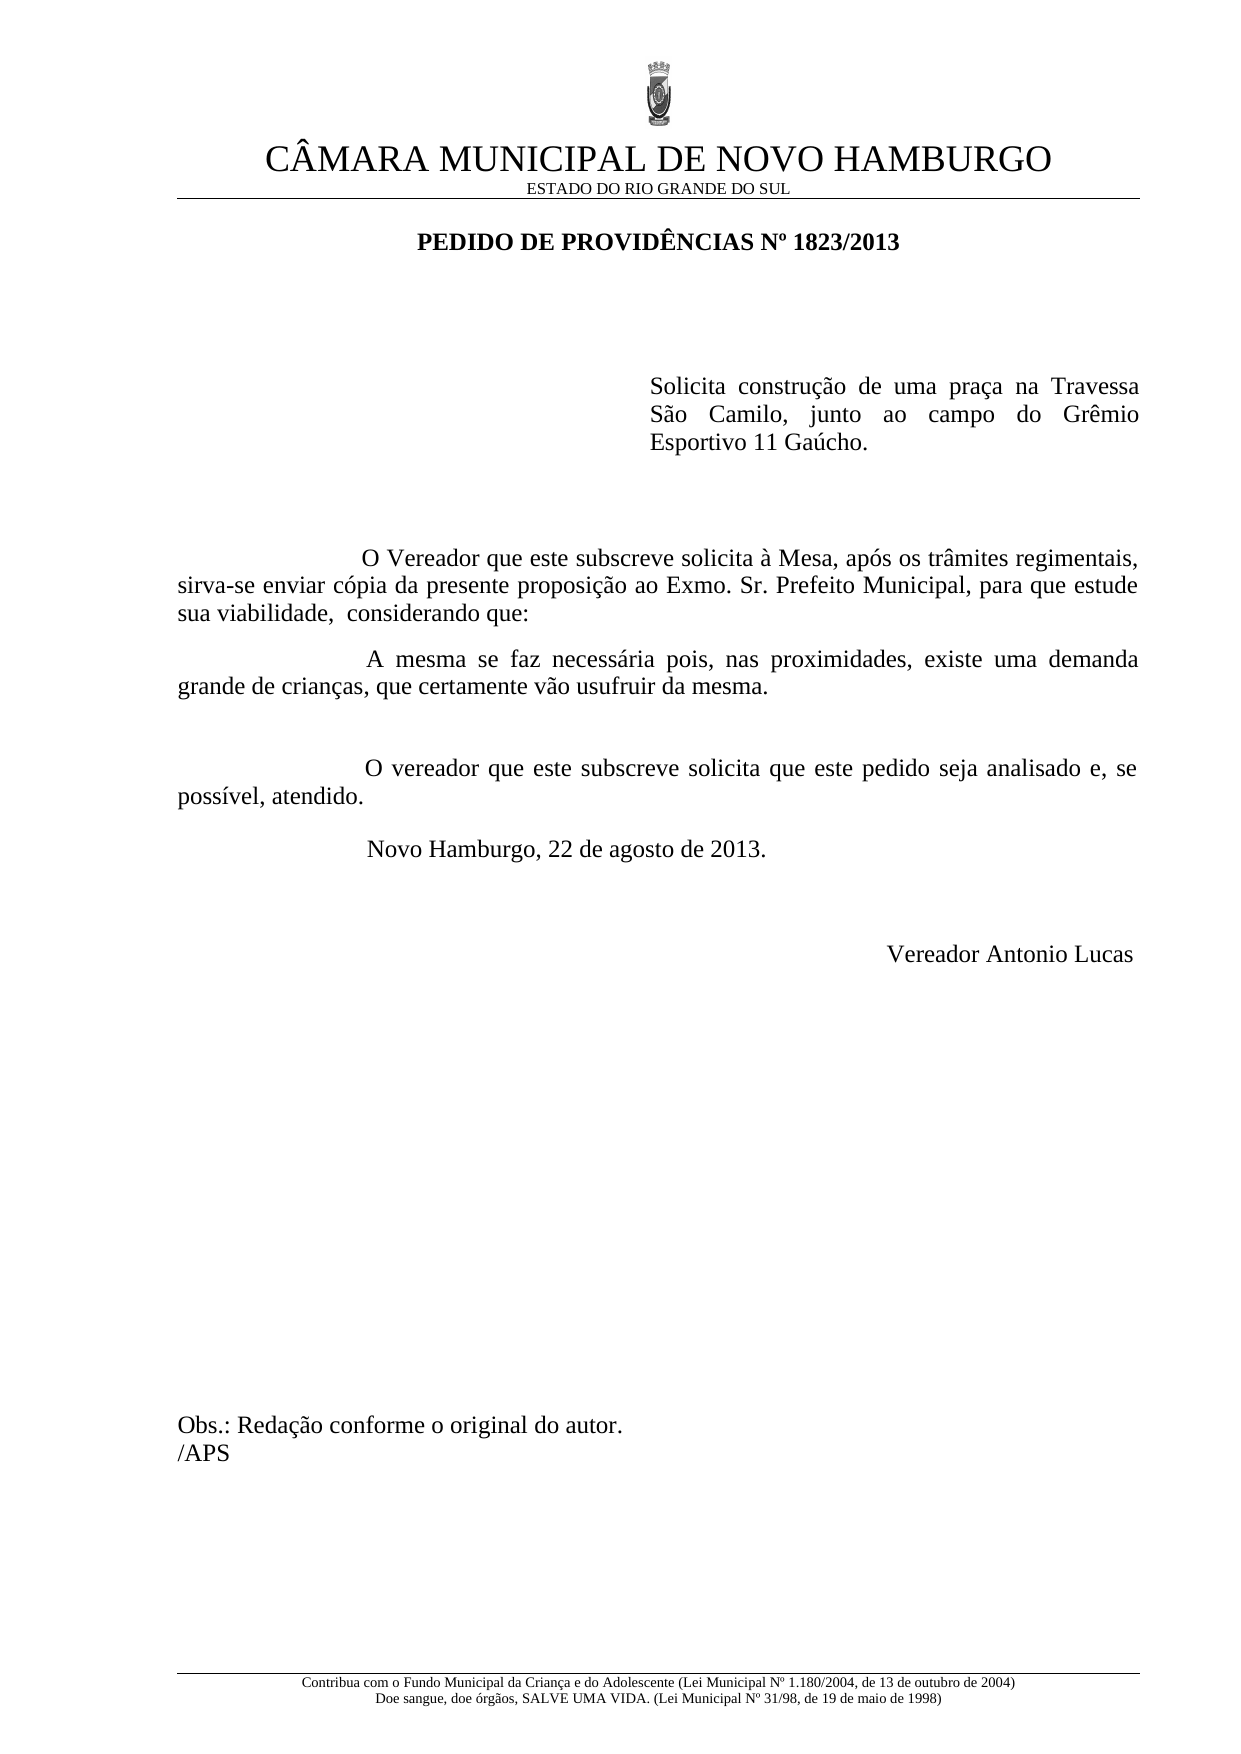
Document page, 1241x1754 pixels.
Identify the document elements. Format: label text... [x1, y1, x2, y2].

text Novo Hamburgo, 22 de agosto de 2013. [177, 835, 1140, 862]
text Obs.: Redação conforme o original do autor. [177, 1411, 1140, 1439]
text A mesma se faz necessária pois, nas proximidades, existe uma demanda grande de crianças, que certamente vão usufruir da mesma. [177, 645, 1140, 700]
text Vereador Antonio Lucas [177, 940, 1140, 968]
text O Vereador que este subscreve solicita à Mesa, após os trâmites regimentais, sirva-se enviar cópia da presente proposição ao Exmo. Sr. Prefeito Municipal, para que estude sua viabilidade, considerando que: [177, 544, 1140, 627]
text Solicita construção de uma praça na Travessa São Camilo, junto ao campo do Grêmio Esportivo 11 Gaúcho. [649, 372, 1140, 455]
text /APS [177, 1439, 1140, 1467]
text O vereador que este subscreve solicita que este pedido seja analisado e, se possível, atendido. [177, 754, 1140, 810]
text PEDIDO DE PROVIDÊNCIAS Nº 1823/2013 [177, 228, 1140, 256]
